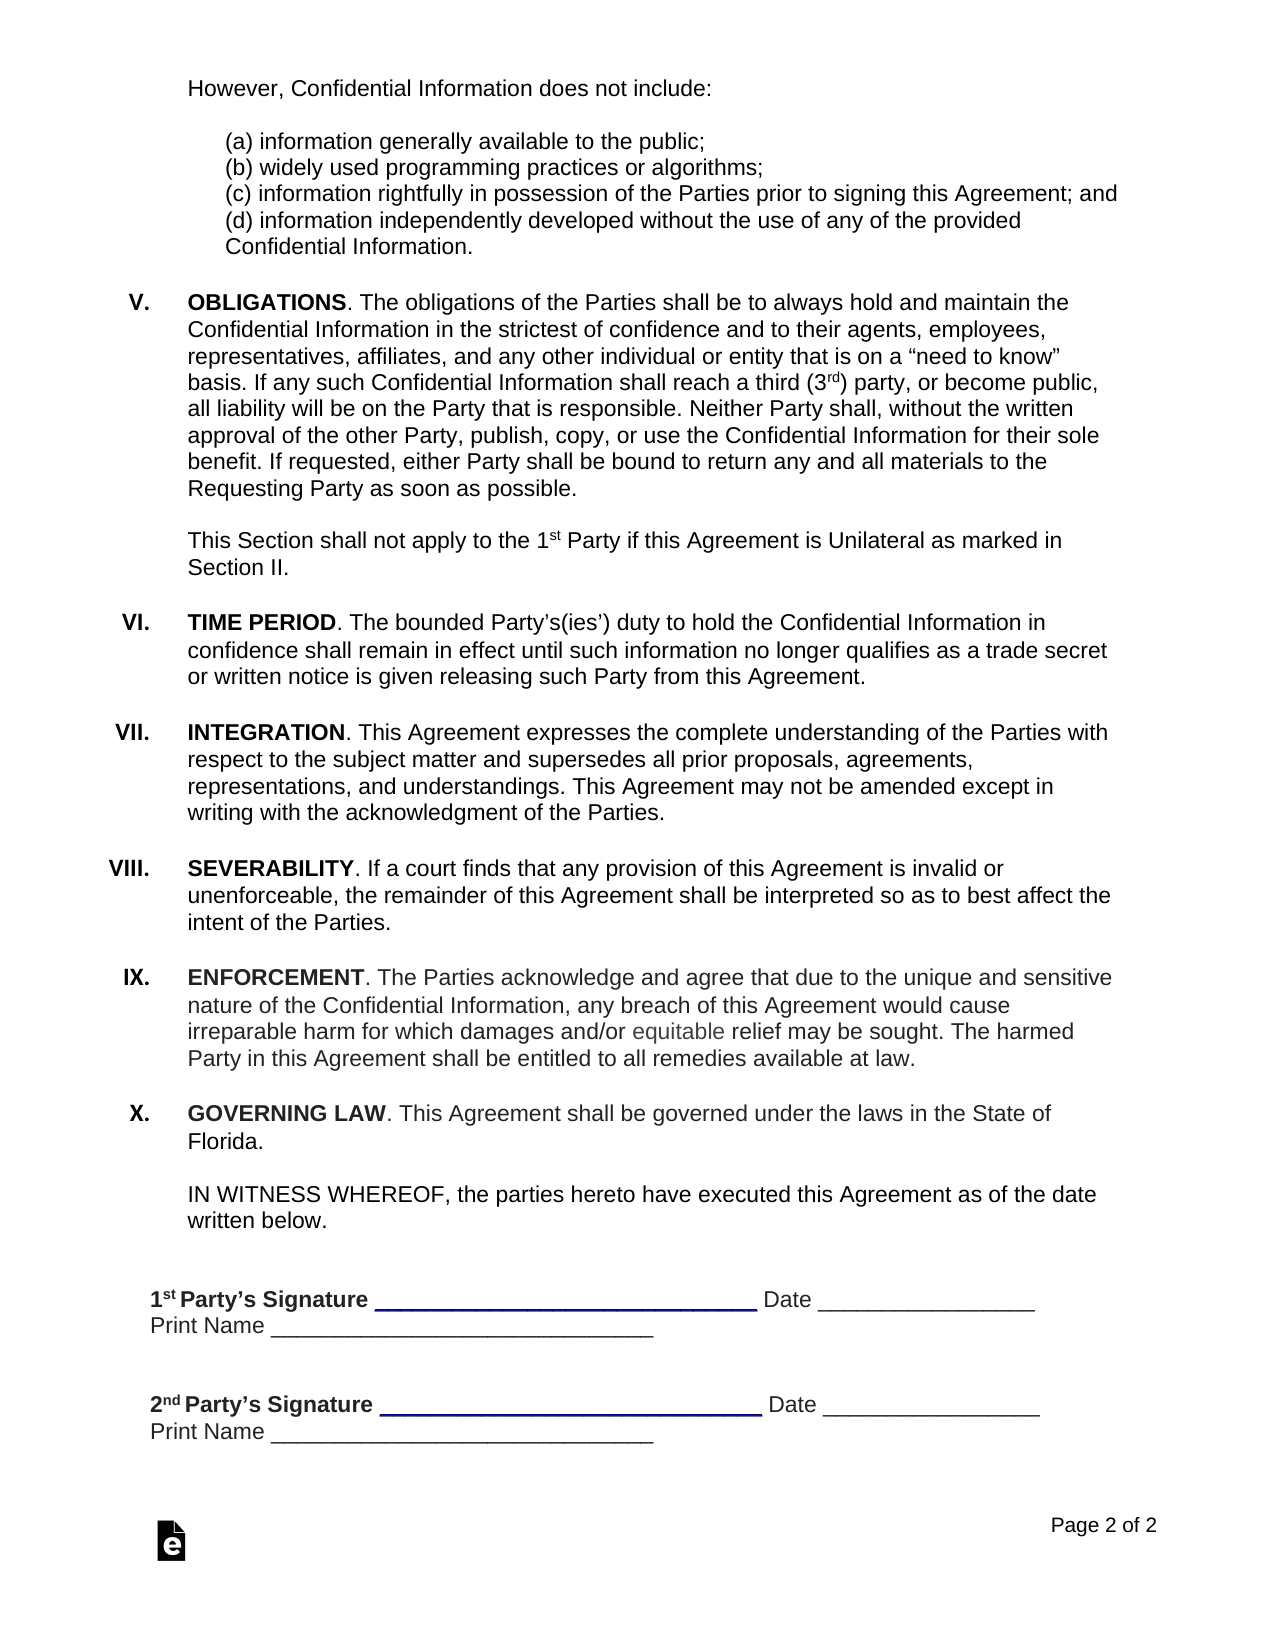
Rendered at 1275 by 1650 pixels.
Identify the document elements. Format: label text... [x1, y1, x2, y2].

list GOVERNING LAW. This Agreement shall be governed under the laws in the State of Florida. [150, 1097, 1125, 1154]
list ENFORCEMENT. The Parties acknowledge and agree that due to the unique and sensitive nature of the Confidential Information, any breach of this Agreement would cause irreparable harm for which damages and/or equitable relief may be sought. The harmed Party in this Agreement shall be entitled to all remedies available at law. [150, 961, 1125, 1071]
text Print Name ______________________________ [150, 1418, 1125, 1444]
list SEVERABILITY. If a court finds that any provision of this Agreement is invalid or unenforceable, the remainder of this Agreement shall be interpreted so as to best affect the intent of the Parties. [150, 852, 1125, 935]
text 2nd Party’s Signature ______________________________ Date _________________ [150, 1391, 1125, 1418]
text However, Confidential Information does not include: [187, 75, 1125, 101]
list INTEGRATION. This Agreement expresses the complete understanding of the Parties with respect to the subject matter and supersedes all prior proposals, agreements, representations, and understandings. This Agreement may not be amended except in writing with the acknowledgment of the Parties. [150, 716, 1125, 825]
text (a) information generally available to the public; [150, 128, 1125, 154]
text (c) information rightfully in possession of the Parties prior to signing this Agreement; and [225, 180, 1125, 207]
list This Section shall not apply to the 1st Party if this Agreement is Unilateral as marked in Section II. [187, 527, 1125, 580]
text 1st Party’s Signature ______________________________ Date _________________ [150, 1286, 1125, 1312]
list IN WITNESS WHEREOF, the parties hereto have executed this Agreement as of the date written below. [187, 1181, 1125, 1233]
text (d) information independently developed without the use of any of the provided Confidential Information. [225, 207, 1125, 259]
list OBLIGATIONS. The obligations of the Parties shall be to always hold and maintain the Confidential Information in the strictest of confidence and to their agents, employees, representatives, affiliates, and any other individual or entity that is on a “need to know” basis. If any such Confidential Information shall reach a third (3rd) party, or become public, all liability will be on the Party that is responsible. Neither Party shall, without the written approval of the other Party, publish, copy, or use the Confidential Information for their sole benefit. If requested, either Party shall be bound to return any and all materials to the Requesting Party as soon as possible. [150, 286, 1125, 501]
text (b) widely used programming practices or algorithms; [150, 154, 1125, 180]
text Print Name ______________________________ [150, 1312, 1125, 1339]
list TIME PERIOD. The bounded Party’s(ies’) duty to hold the Confidential Information in confidence shall remain in effect until such information no longer qualifies as a trade secret or written notice is given releasing such Party from this Agreement. [150, 606, 1125, 689]
